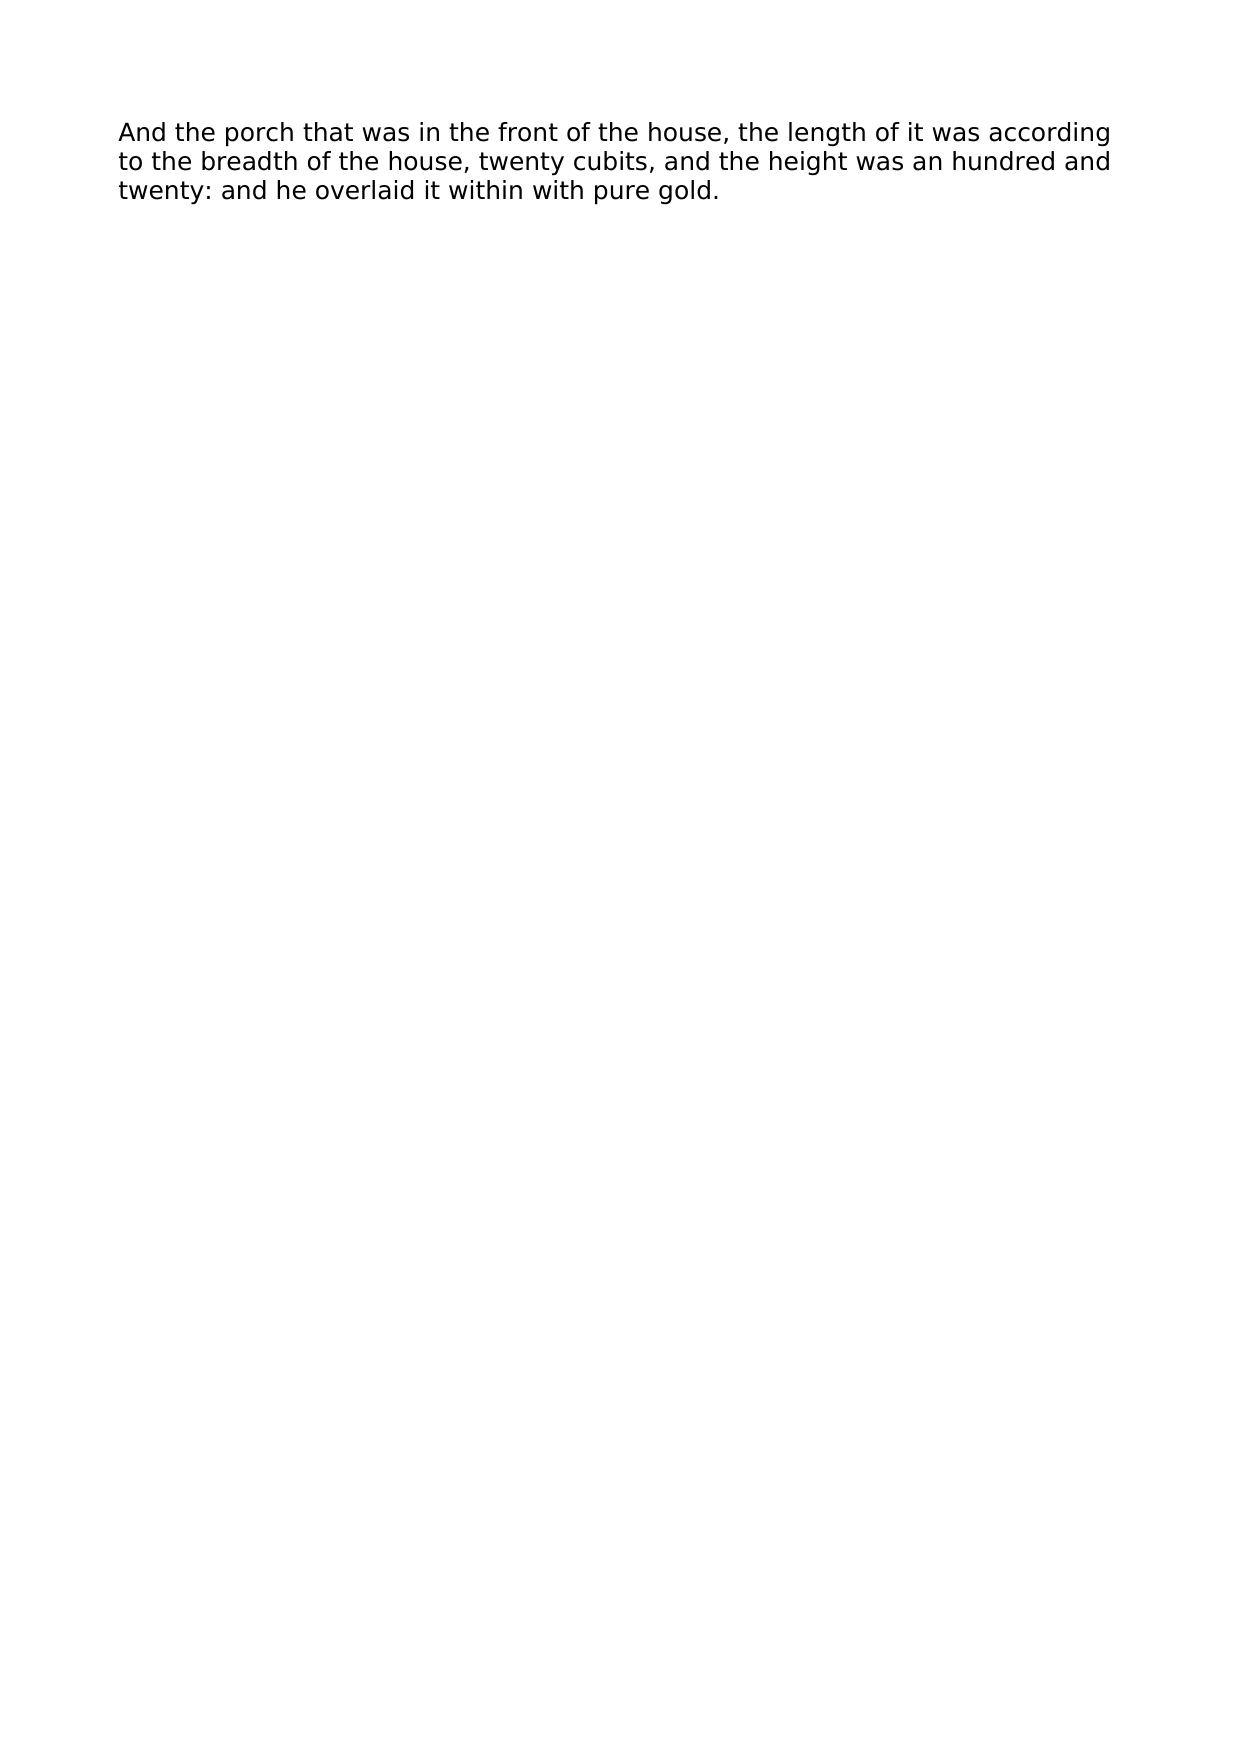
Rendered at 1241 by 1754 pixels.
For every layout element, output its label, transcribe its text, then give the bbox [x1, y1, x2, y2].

text And the porch that was in the front of the house, the length of it was according to the breadth of the house, twenty cubits, and the height was an hundred and twenty: and he overlaid it within with pure gold. [118, 118, 1122, 206]
